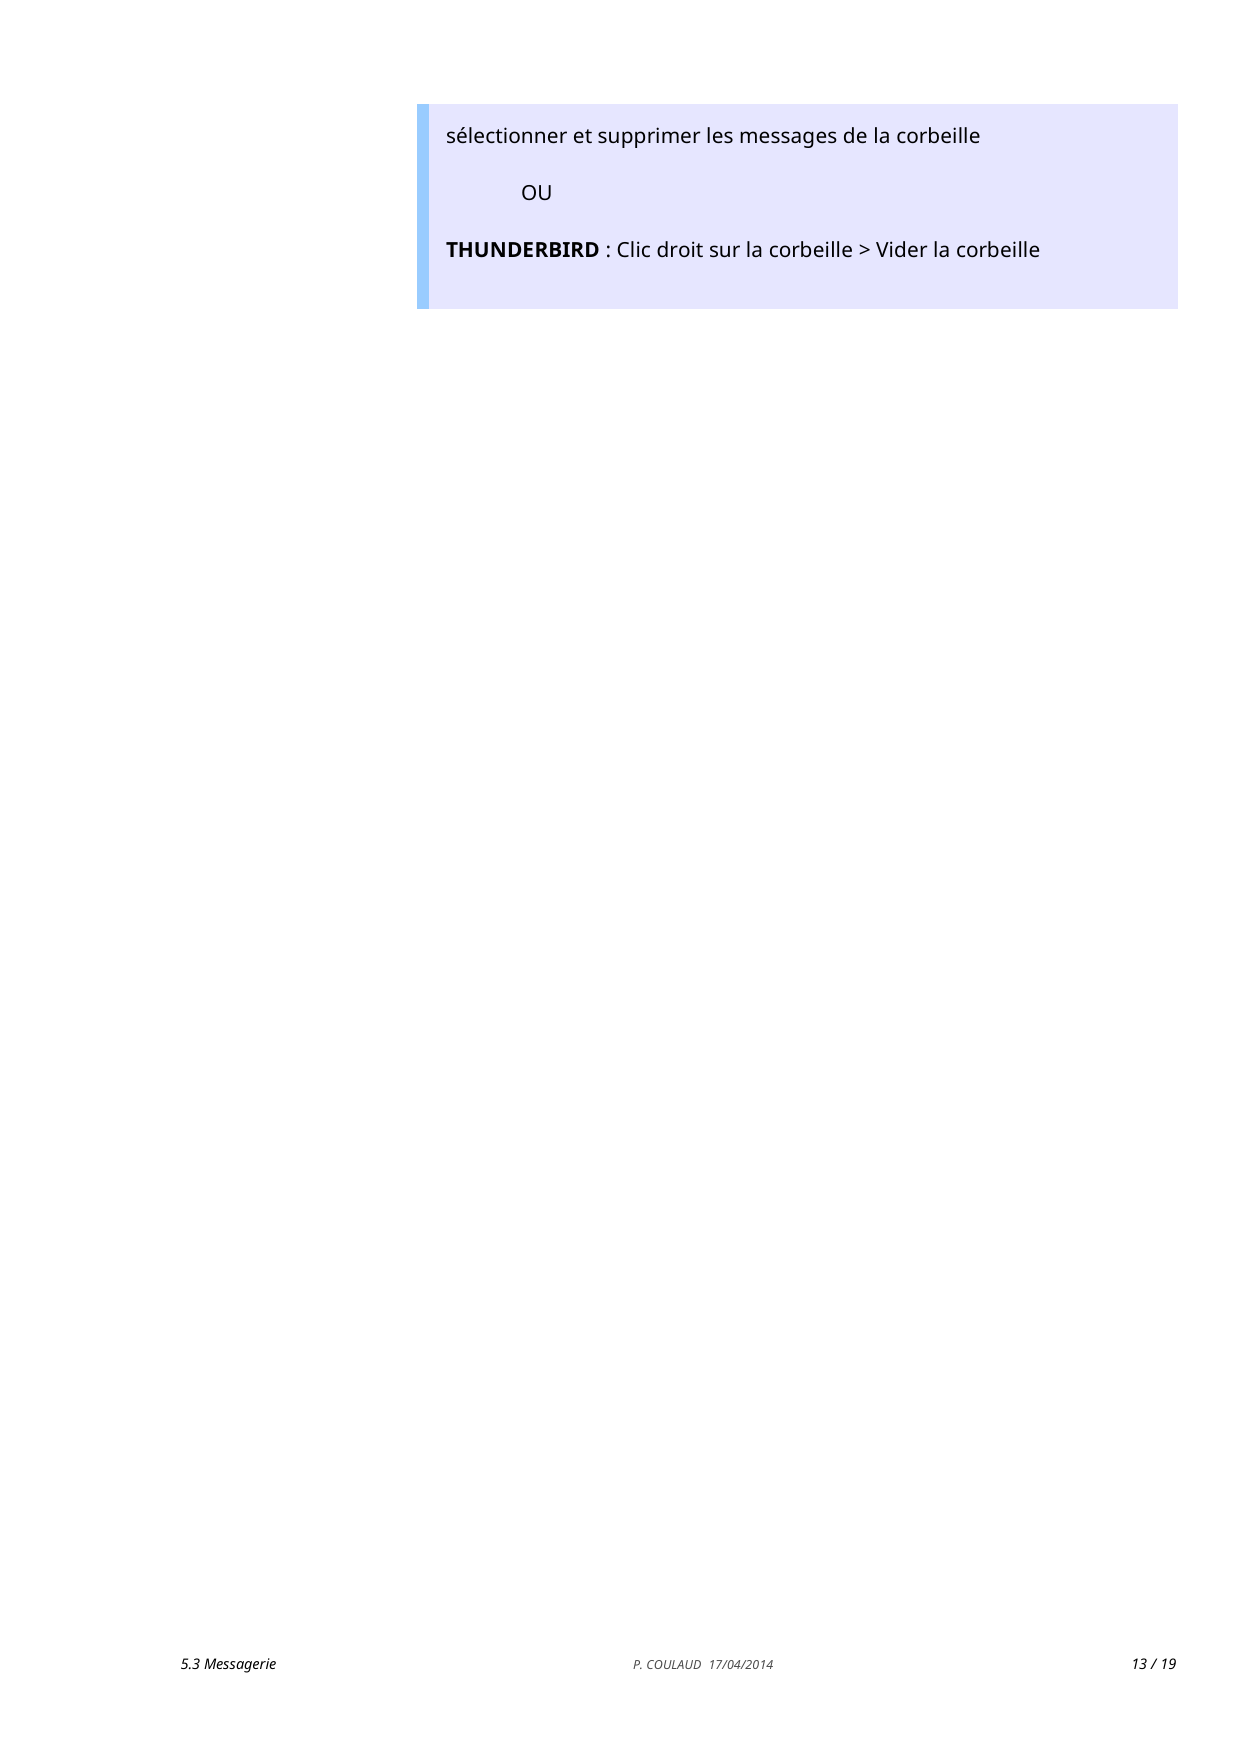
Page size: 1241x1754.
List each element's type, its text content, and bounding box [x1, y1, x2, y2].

text OU [429, 178, 1178, 206]
text sélectionner et supprimer les messages de la corbeille [429, 104, 1178, 149]
text THUNDERBIRD : Clic droit sur la corbeille > Vider la corbeille [429, 206, 1178, 309]
